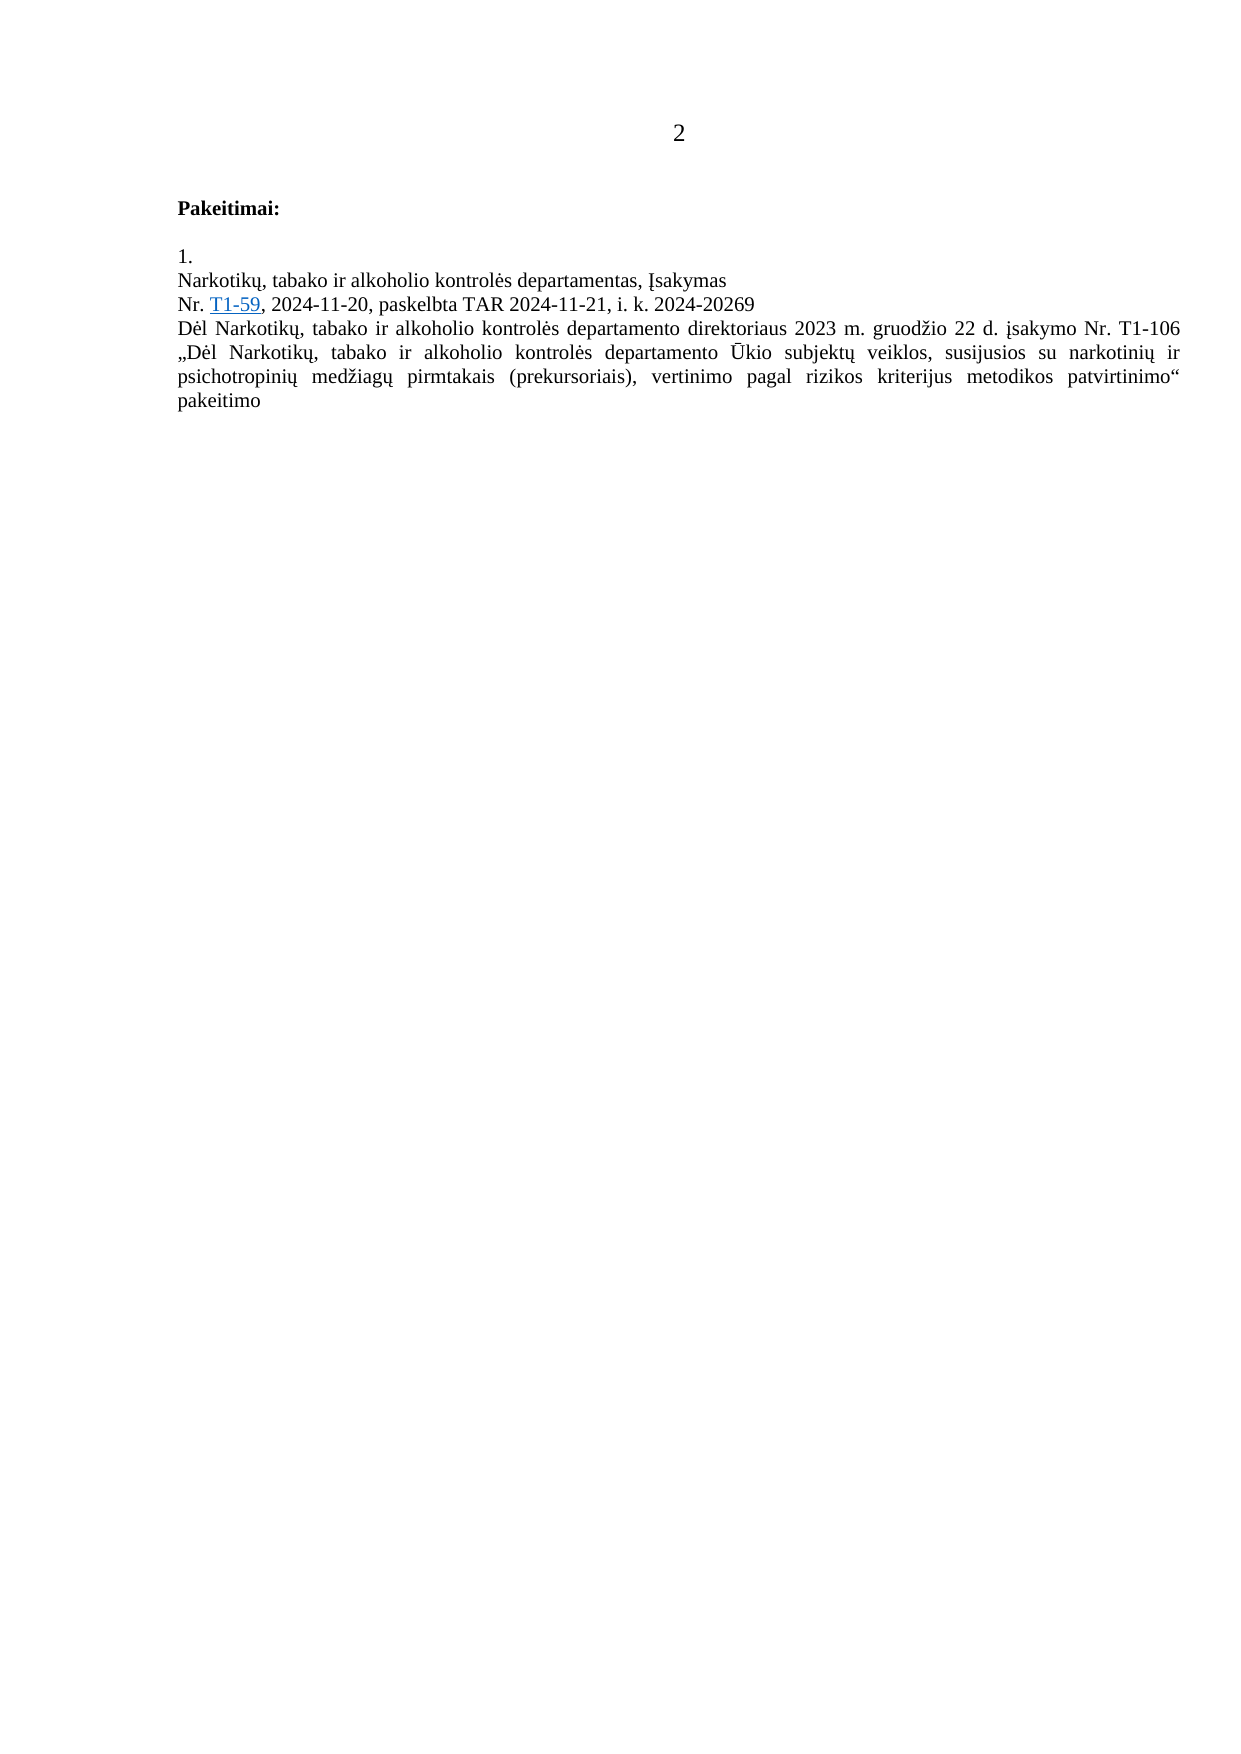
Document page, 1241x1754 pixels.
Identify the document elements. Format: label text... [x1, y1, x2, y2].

text 1. [177, 244, 1181, 268]
text Nr. T1-59, 2024-11-20, paskelbta TAR 2024-11-21, i. k. 2024-20269 [177, 292, 1181, 316]
text Pakeitimai: [177, 196, 1181, 220]
text Narkotikų, tabako ir alkoholio kontrolės departamentas, Įsakymas [177, 268, 1181, 292]
text Dėl Narkotikų, tabako ir alkoholio kontrolės departamento direktoriaus 2023 m. gruodžio 22 d. įsakymo Nr. T1-106 „Dėl Narkotikų, tabako ir alkoholio kontrolės departamento Ūkio subjektų veiklos, susijusios su narkotinių ir psichotropinių medžiagų pirmtakais (prekursoriais), vertinimo pagal rizikos kriterijus metodikos patvirtinimo“ pakeitimo [177, 316, 1181, 412]
